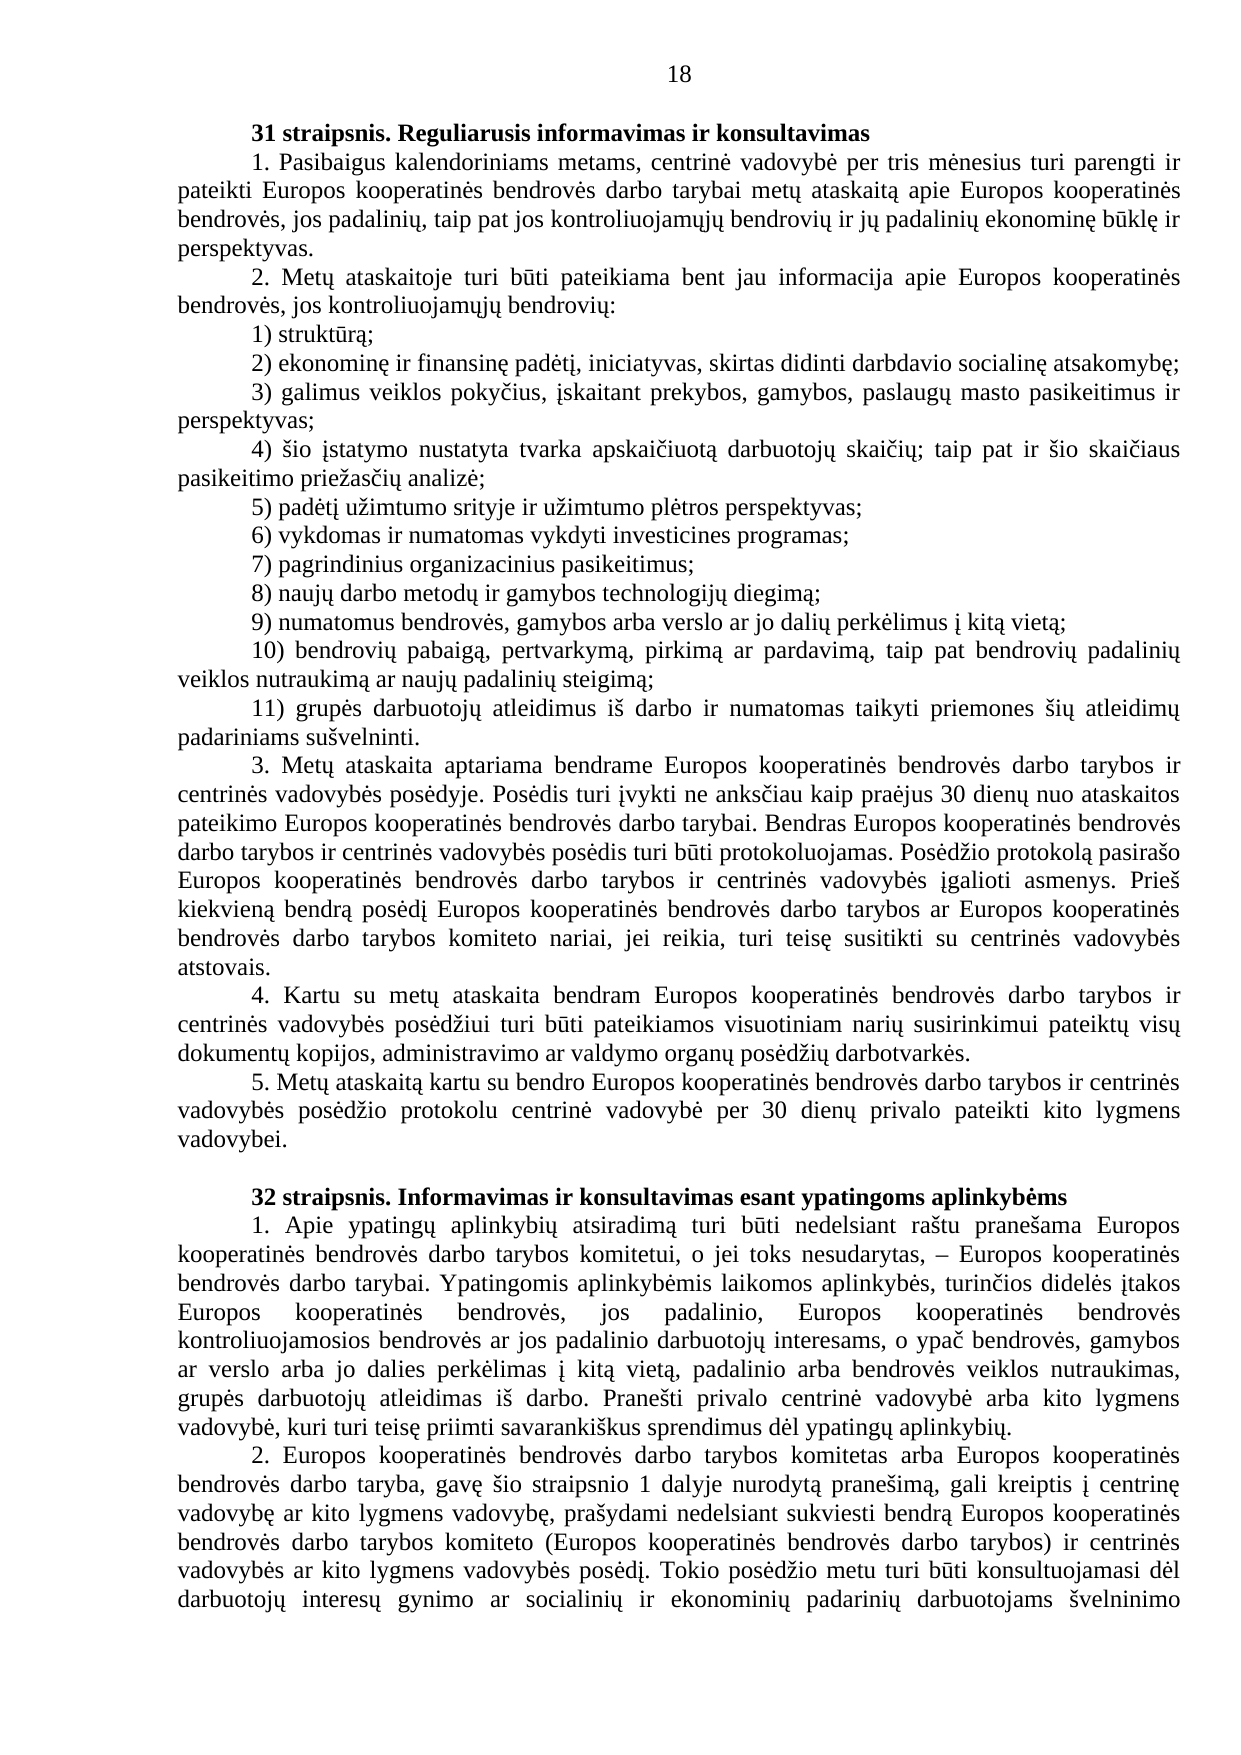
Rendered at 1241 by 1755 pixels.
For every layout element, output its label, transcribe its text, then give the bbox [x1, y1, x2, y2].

text 4. Kartu su metų ataskaita bendram Europos kooperatinės bendrovės darbo tarybos ir centrinės vadovybės posėdžiui turi būti pateikiamos visuotiniam narių susirinkimui pateiktų visų dokumentų kopijos, administravimo ar valdymo organų posėdžių darbotvarkės. [177, 981, 1181, 1067]
text 31 straipsnis. Reguliarusis informavimas ir konsultavimas [177, 118, 1181, 147]
text 1) struktūrą; [177, 319, 1181, 348]
text 1. Apie ypatingų aplinkybių atsiradimą turi būti nedelsiant raštu pranešama Europos kooperatinės bendrovės darbo tarybos komitetui, o jei toks nesudarytas, – Europos kooperatinės bendrovės darbo tarybai. Ypatingomis aplinkybėmis laikomos aplinkybės, turinčios didelės įtakos Europos kooperatinės bendrovės, jos padalinio, Europos kooperatinės bendrovės kontroliuojamosios bendrovės ar jos padalinio darbuotojų interesams, o ypač bendrovės, gamybos ar verslo arba jo dalies perkėlimas į kitą vietą, padalinio arba bendrovės veiklos nutraukimas, grupės darbuotojų atleidimas iš darbo. Pranešti privalo centrinė vadovybė arba kito lygmens vadovybė, kuri turi teisę priimti savarankiškus sprendimus dėl ypatingų aplinkybių. [177, 1211, 1181, 1441]
text 2. Metų ataskaitoje turi būti pateikiama bent jau informacija apie Europos kooperatinės bendrovės, jos kontroliuojamųjų bendrovių: [177, 262, 1181, 319]
text 5. Metų ataskaitą kartu su bendro Europos kooperatinės bendrovės darbo tarybos ir centrinės vadovybės posėdžio protokolu centrinė vadovybė per 30 dienų privalo pateikti kito lygmens vadovybei. [177, 1067, 1181, 1153]
text 4) šio įstatymo nustatyta tvarka apskaičiuotą darbuotojų skaičių; taip pat ir šio skaičiaus pasikeitimo priežasčių analizė; [177, 434, 1181, 492]
text 3) galimus veiklos pokyčius, įskaitant prekybos, gamybos, paslaugų masto pasikeitimus ir perspektyvas; [177, 377, 1181, 434]
text 6) vykdomas ir numatomas vykdyti investicines programas; [177, 521, 1181, 549]
text 2. Europos kooperatinės bendrovės darbo tarybos komitetas arba Europos kooperatinės bendrovės darbo taryba, gavę šio straipsnio 1 dalyje nurodytą pranešimą, gali kreiptis į centrinę vadovybę ar kito lygmens vadovybę, prašydami nedelsiant sukviesti bendrą Europos kooperatinės bendrovės darbo tarybos komiteto (Europos kooperatinės bendrovės darbo tarybos) ir centrinės vadovybės ar kito lygmens vadovybės posėdį. Tokio posėdžio metu turi būti konsultuojamasi dėl darbuotojų interesų gynimo ar socialinių ir ekonominių padarinių darbuotojams švelninimo [177, 1441, 1181, 1613]
text 32 straipsnis. Informavimas ir konsultavimas esant ypatingoms aplinkybėms [177, 1182, 1181, 1211]
text 11) grupės darbuotojų atleidimus iš darbo ir numatomas taikyti priemones šių atleidimų padariniams sušvelninti. [177, 693, 1181, 751]
text 5) padėtį užimtumo srityje ir užimtumo plėtros perspektyvas; [177, 492, 1181, 521]
text 2) ekonominę ir finansinę padėtį, iniciatyvas, skirtas didinti darbdavio socialinę atsakomybę; [177, 348, 1181, 377]
text 9) numatomus bendrovės, gamybos arba verslo ar jo dalių perkėlimus į kitą vietą; [177, 607, 1181, 636]
text 8) naujų darbo metodų ir gamybos technologijų diegimą; [177, 578, 1181, 607]
text 1. Pasibaigus kalendoriniams metams, centrinė vadovybė per tris mėnesius turi parengti ir pateikti Europos kooperatinės bendrovės darbo tarybai metų ataskaitą apie Europos kooperatinės bendrovės, jos padalinių, taip pat jos kontroliuojamųjų bendrovių ir jų padalinių ekonominę būklę ir perspektyvas. [177, 147, 1181, 262]
text 10) bendrovių pabaigą, pertvarkymą, pirkimą ar pardavimą, taip pat bendrovių padalinių veiklos nutraukimą ar naujų padalinių steigimą; [177, 636, 1181, 693]
text 3. Metų ataskaita aptariama bendrame Europos kooperatinės bendrovės darbo tarybos ir centrinės vadovybės posėdyje. Posėdis turi įvykti ne anksčiau kaip praėjus 30 dienų nuo ataskaitos pateikimo Europos kooperatinės bendrovės darbo tarybai. Bendras Europos kooperatinės bendrovės darbo tarybos ir centrinės vadovybės posėdis turi būti protokoluojamas. Posėdžio protokolą pasirašo Europos kooperatinės bendrovės darbo tarybos ir centrinės vadovybės įgalioti asmenys. Prieš kiekvieną bendrą posėdį Europos kooperatinės bendrovės darbo tarybos ar Europos kooperatinės bendrovės darbo tarybos komiteto nariai, jei reikia, turi teisę susitikti su centrinės vadovybės atstovais. [177, 751, 1181, 981]
text 7) pagrindinius organizacinius pasikeitimus; [177, 549, 1181, 578]
